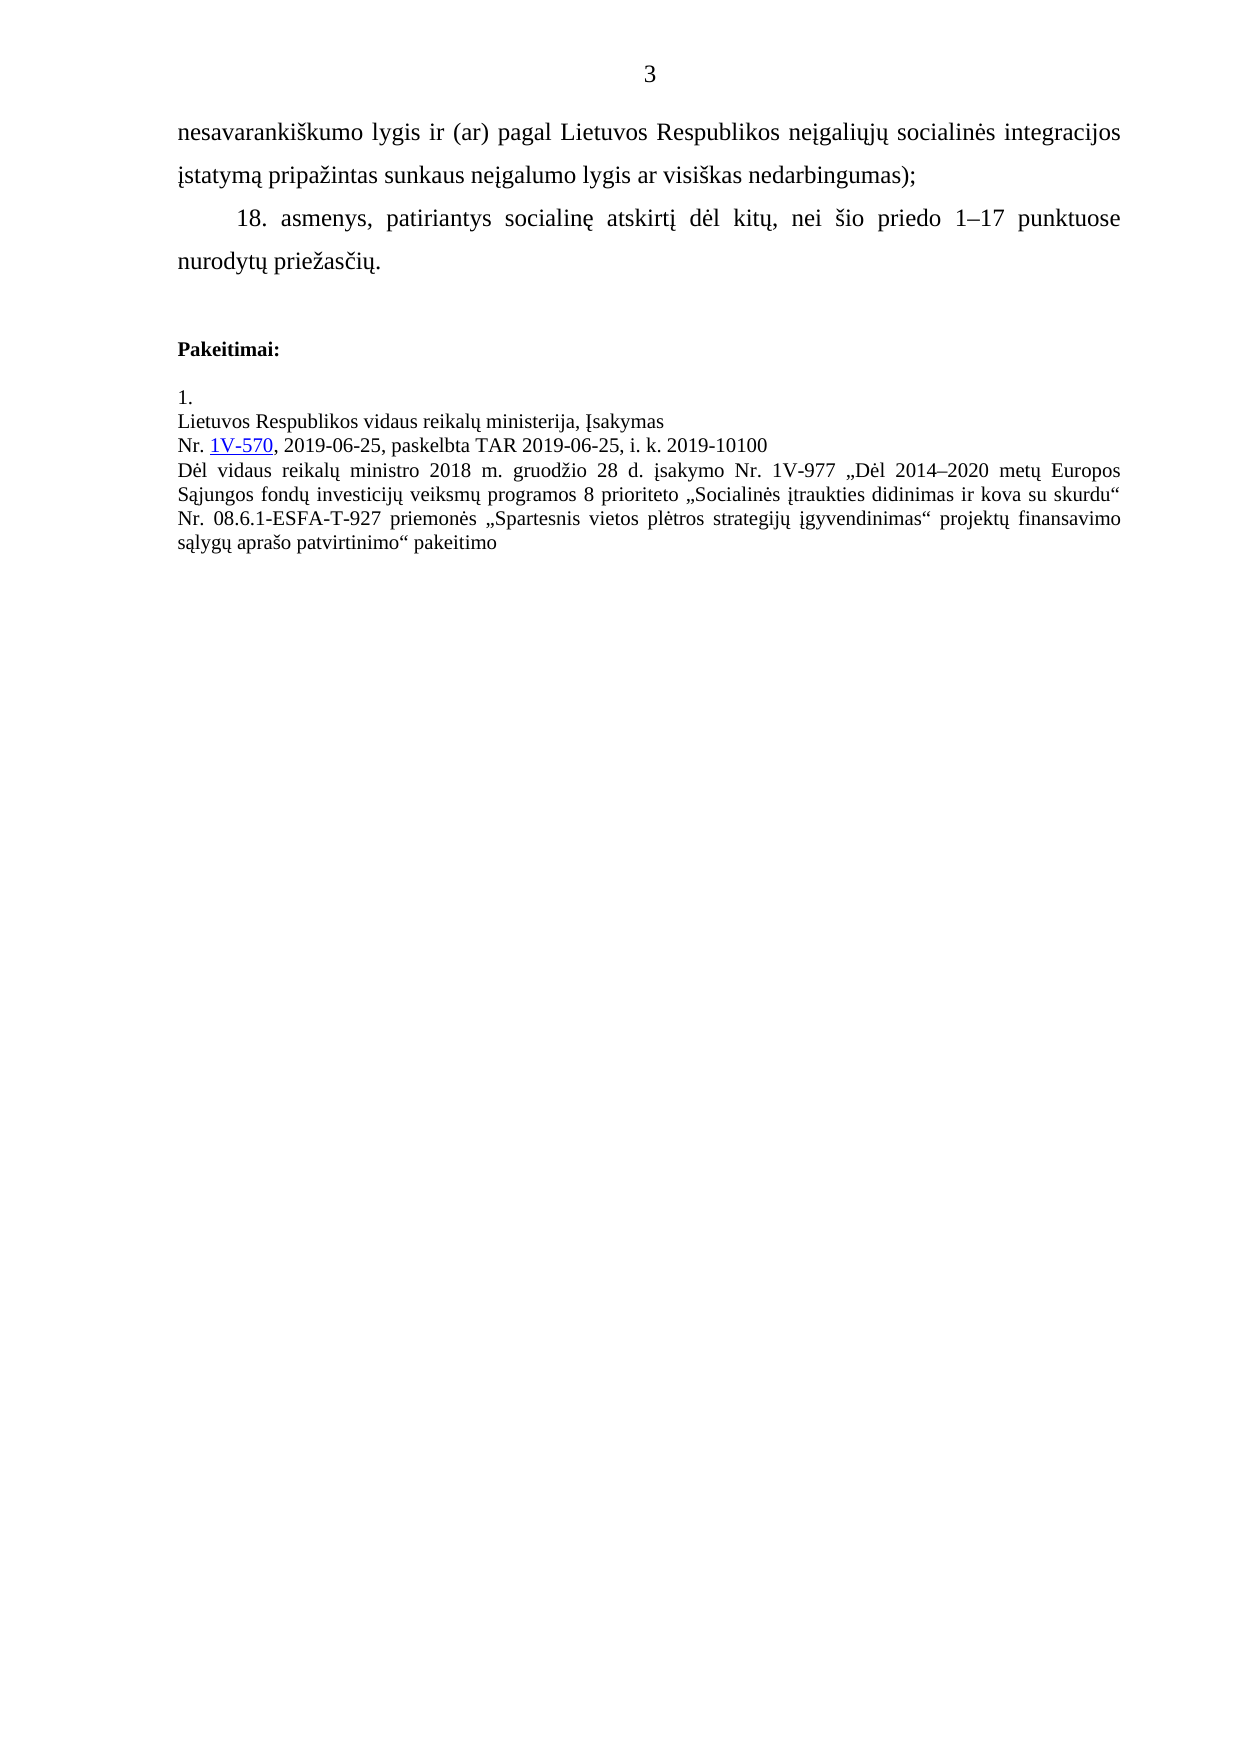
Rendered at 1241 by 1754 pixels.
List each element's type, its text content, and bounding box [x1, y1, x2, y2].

text Lietuvos Respublikos vidaus reikalų ministerija, Įsakymas [177, 409, 1122, 433]
text Nr. 1V-570, 2019-06-25, paskelbta TAR 2019-06-25, i. k. 2019-10100 [177, 433, 1122, 457]
text nesavarankiškumo lygis ir (ar) pagal Lietuvos Respublikos neįgaliųjų socialinės integracijos įstatymą pripažintas sunkaus neįgalumo lygis ar visiškas nedarbingumas); [177, 117, 1122, 188]
text 1. [177, 385, 1122, 409]
text Pakeitimai: [177, 337, 1122, 361]
text Dėl vidaus reikalų ministro 2018 m. gruodžio 28 d. įsakymo Nr. 1V-977 „Dėl 2014–2020 metų Europos Sąjungos fondų investicijų veiksmų programos 8 prioriteto „Socialinės įtraukties didinimas ir kova su skurdu“ Nr. 08.6.1-ESFA-T-927 priemonės „Spartesnis vietos plėtros strategijų įgyvendinimas“ projektų finansavimo sąlygų aprašo patvirtinimo“ pakeitimo [177, 457, 1122, 554]
text 18. asmenys, patiriantys socialinę atskirtį dėl kitų, nei šio priedo 1–17 punktuose nurodytų priežasčių. [177, 203, 1122, 275]
